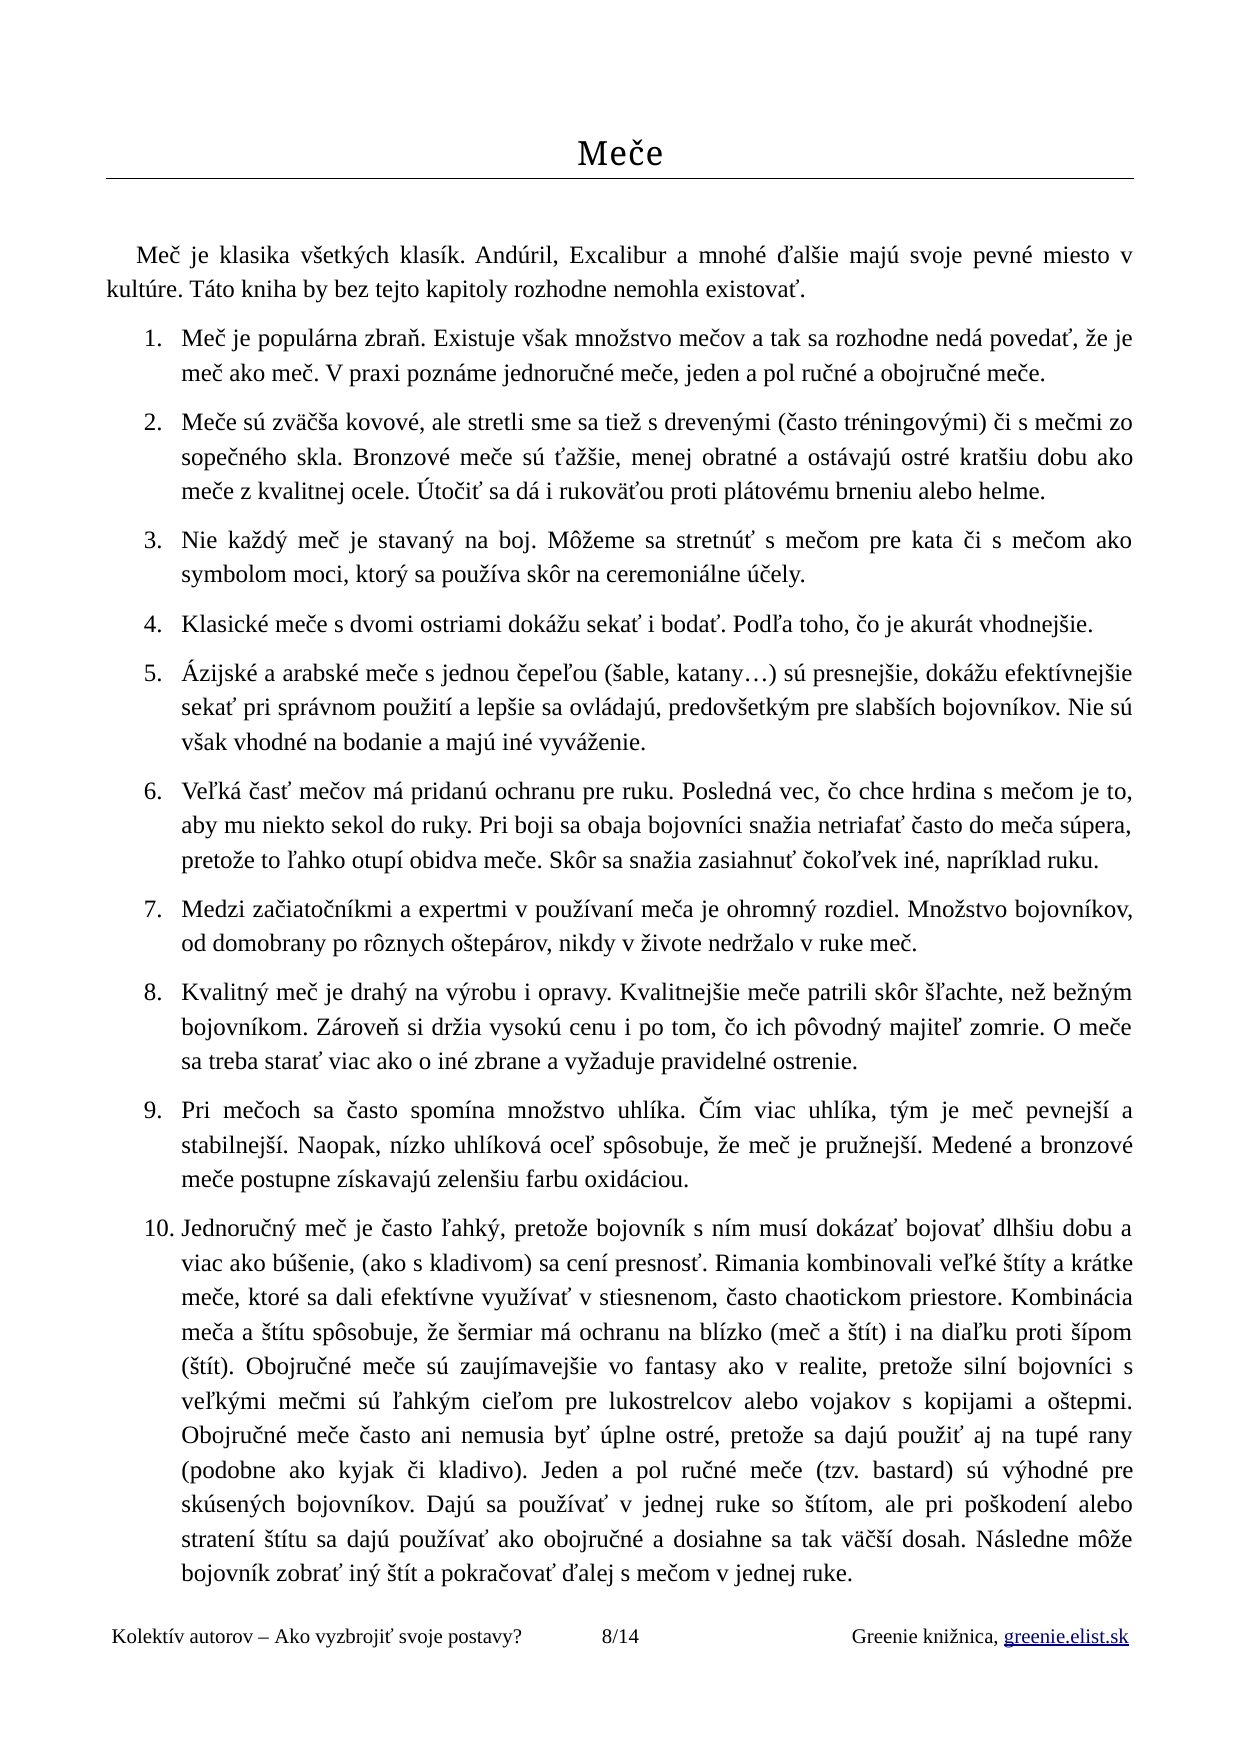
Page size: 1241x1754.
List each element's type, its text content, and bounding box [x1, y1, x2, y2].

list Jednoručný meč je často ľahký, pretože bojovník s ním musí dokázať bojovať dlhšiu dobu a viac ako búšenie, (ako s kladivom) sa cení presnosť. Rimania kombinovali veľké štíty a krátke meče, ktoré sa dali efektívne využívať v stiesnenom, často chaotickom priestore. Kombinácia meča a štítu spôsobuje, že šermiar má ochranu na blízko (meč a štít) i na diaľku proti šípom (štít). Obojručné meče sú zaujímavejšie vo fantasy ako v realite, pretože silní bojovníci s veľkými mečmi sú ľahkým cieľom pre lukostrelcov alebo vojakov s kopijami a oštepmi. Obojručné meče často ani nemusia byť úplne ostré, pretože sa dajú použiť aj na tupé rany (podobne ako kyjak či kladivo). Jeden a pol ručné meče (tzv. bastard) sú výhodné pre skúsených bojovníkov. Dajú sa používať v jednej ruke so štítom, ale pri poškodení alebo stratení štítu sa dajú používať ako obojručné a dosiahne sa tak väčší dosah. Následne môže bojovník zobrať iný štít a pokračovať ďalej s mečom v jednej ruke. [144, 1213, 1134, 1587]
list Nie každý meč je stavaný na boj. Môžeme sa stretnúť s mečom pre kata či s mečom ako symbolom moci, ktorý sa používa skôr na ceremoniálne účely. [144, 525, 1134, 588]
list Pri mečoch sa často spomína množstvo uhlíka. Čím viac uhlíka, tým je meč pevnejší a stabilnejší. Naopak, nízko uhlíková oceľ spôsobuje, že meč je pružnejší. Medené a bronzové meče postupne získavajú zelenšiu farbu oxidáciou. [144, 1095, 1134, 1193]
list Meče sú zväčša kovové, ale stretli sme sa tiež s drevenými (často tréningovými) či s mečmi zo sopečného skla. Bronzové meče sú ťažšie, menej obratné a ostávajú ostré kratšiu dobu ako meče z kvalitnej ocele. Útočiť sa dá i rukoväťou proti plátovému brneniu alebo helme. [144, 407, 1134, 505]
list Veľká časť mečov má pridanú ochranu pre ruku. Posledná vec, čo chce hrdina s mečom je to, aby mu niekto sekol do ruky. Pri boji sa obaja bojovníci snažia netriafať často do meča súpera, pretože to ľahko otupí obidva meče. Skôr sa snažia zasiahnuť čokoľvek iné, napríklad ruku. [144, 776, 1134, 873]
list Meč je populárna zbraň. Existuje však množstvo mečov a tak sa rozhodne nedá povedať, že je meč ako meč. V praxi poznáme jednoručné meče, jeden a pol ručné a obojručné meče. [144, 323, 1134, 387]
list Ázijské a arabské meče s jednou čepeľou (šable, katany…) sú presnejšie, dokážu efektívnejšie sekať pri správnom použití a lepšie sa ovládajú, predovšetkým pre slabších bojovníkov. Nie sú však vhodné na bodanie a majú iné vyváženie. [144, 658, 1134, 755]
text Meč je klasika všetkých klasík. Andúril, Excalibur a mnohé ďalšie majú svoje pevné miesto v kultúre. Táto kniha by bez tejto kapitoly rozhodne nemohla existovať. [106, 240, 1134, 303]
subtitle Meče [106, 127, 1134, 178]
list Klasické meče s dvomi ostriami dokážu sekať i bodať. Podľa toho, čo je akurát vhodnejšie. [144, 609, 1134, 637]
list Kvalitný meč je drahý na výrobu i opravy. Kvalitnejšie meče patrili skôr šľachte, než bežným bojovníkom. Zároveň si držia vysokú cenu i po tom, čo ich pôvodný majiteľ zomrie. O meče sa treba starať viac ako o iné zbrane a vyžaduje pravidelné ostrenie. [144, 977, 1134, 1075]
list Medzi začiatočníkmi a expertmi v používaní meča je ohromný rozdiel. Množstvo bojovníkov, od domobrany po rôznych oštepárov, nikdy v živote nedržalo v ruke meč. [144, 894, 1134, 957]
